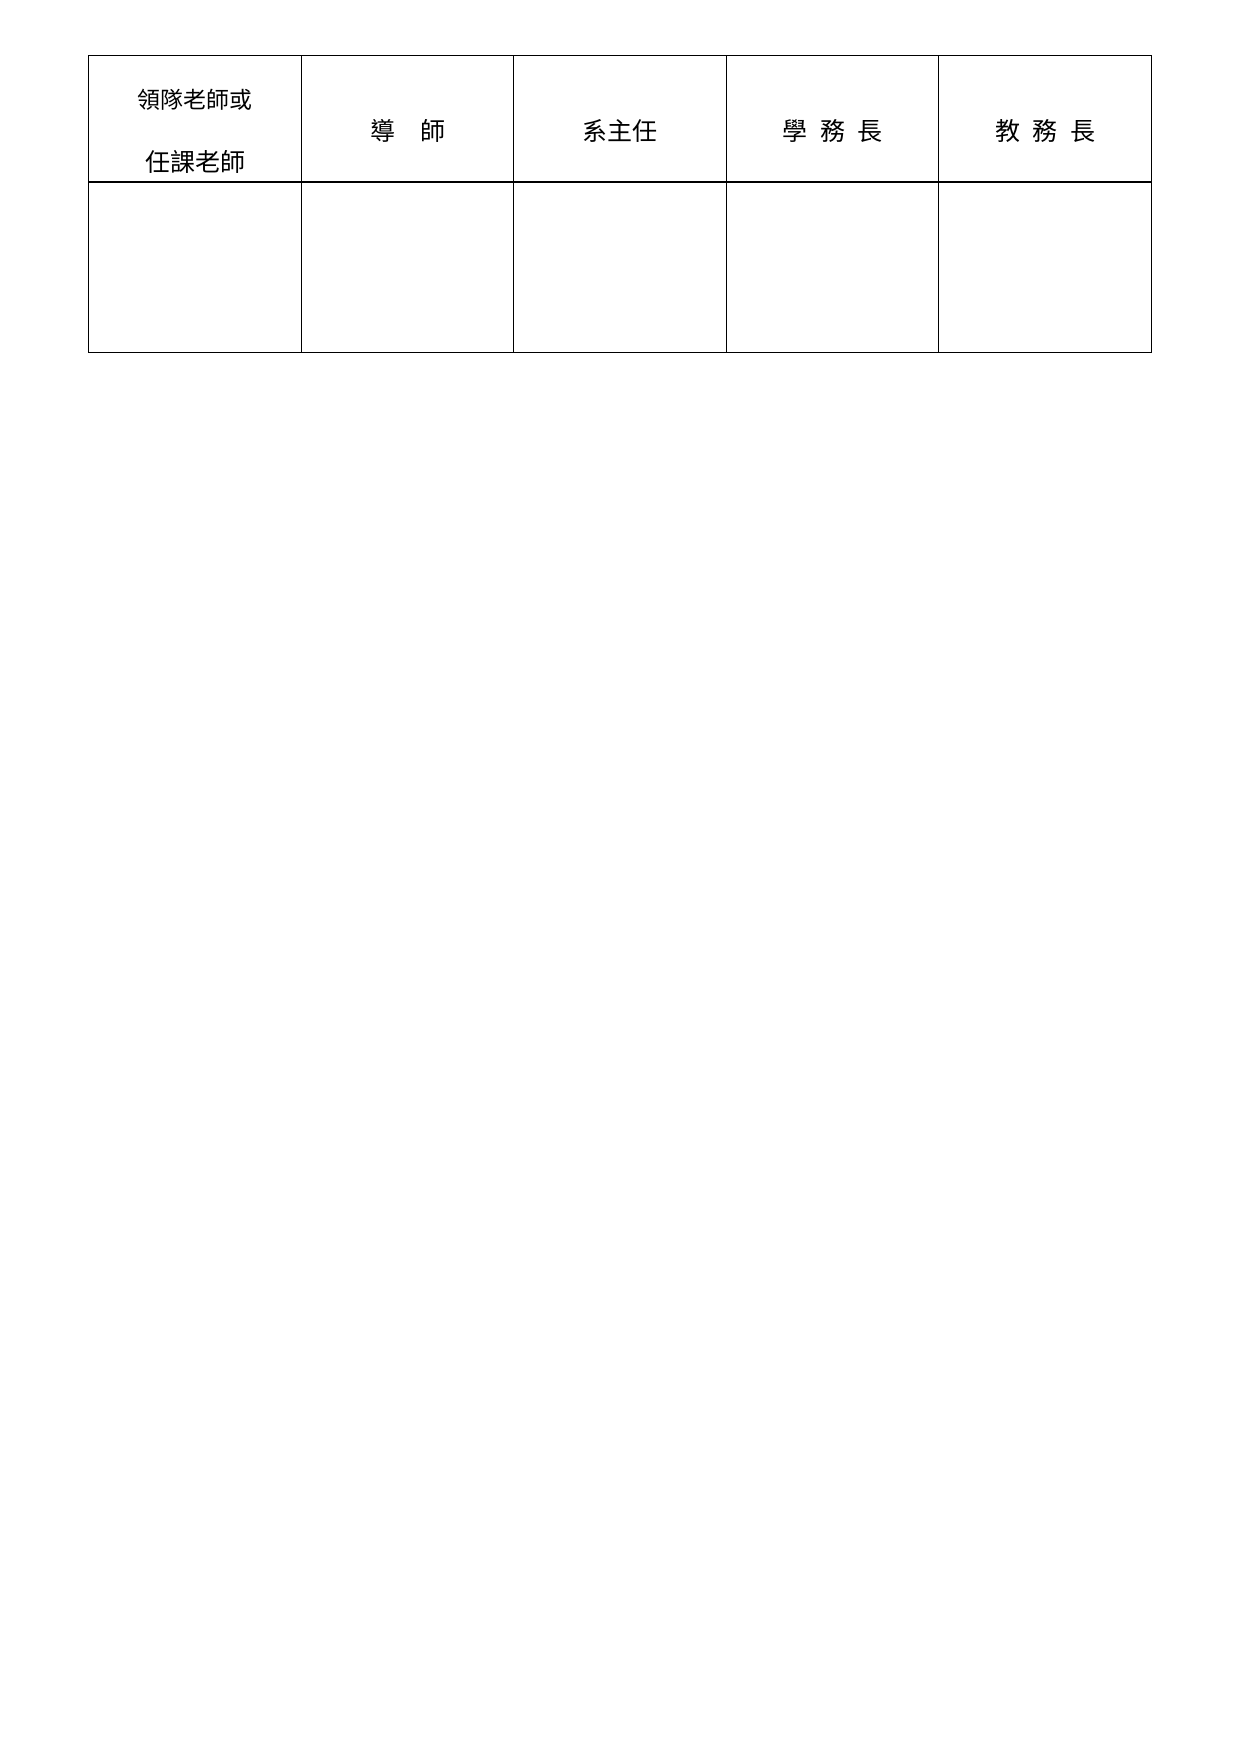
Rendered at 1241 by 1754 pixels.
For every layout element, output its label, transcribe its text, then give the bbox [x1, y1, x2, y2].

table_cell [302, 183, 513, 352]
table_cell 學 務 長 [727, 56, 938, 181]
table_cell 領隊老師或 任課老師 [89, 56, 301, 181]
table_cell [939, 183, 1151, 352]
table_cell [514, 183, 726, 352]
table_cell 系主任 [514, 56, 726, 181]
table_cell 教 務 長 [939, 56, 1151, 181]
table_cell [727, 183, 938, 352]
table_cell [89, 183, 301, 352]
table_cell 導 師 [302, 56, 513, 181]
